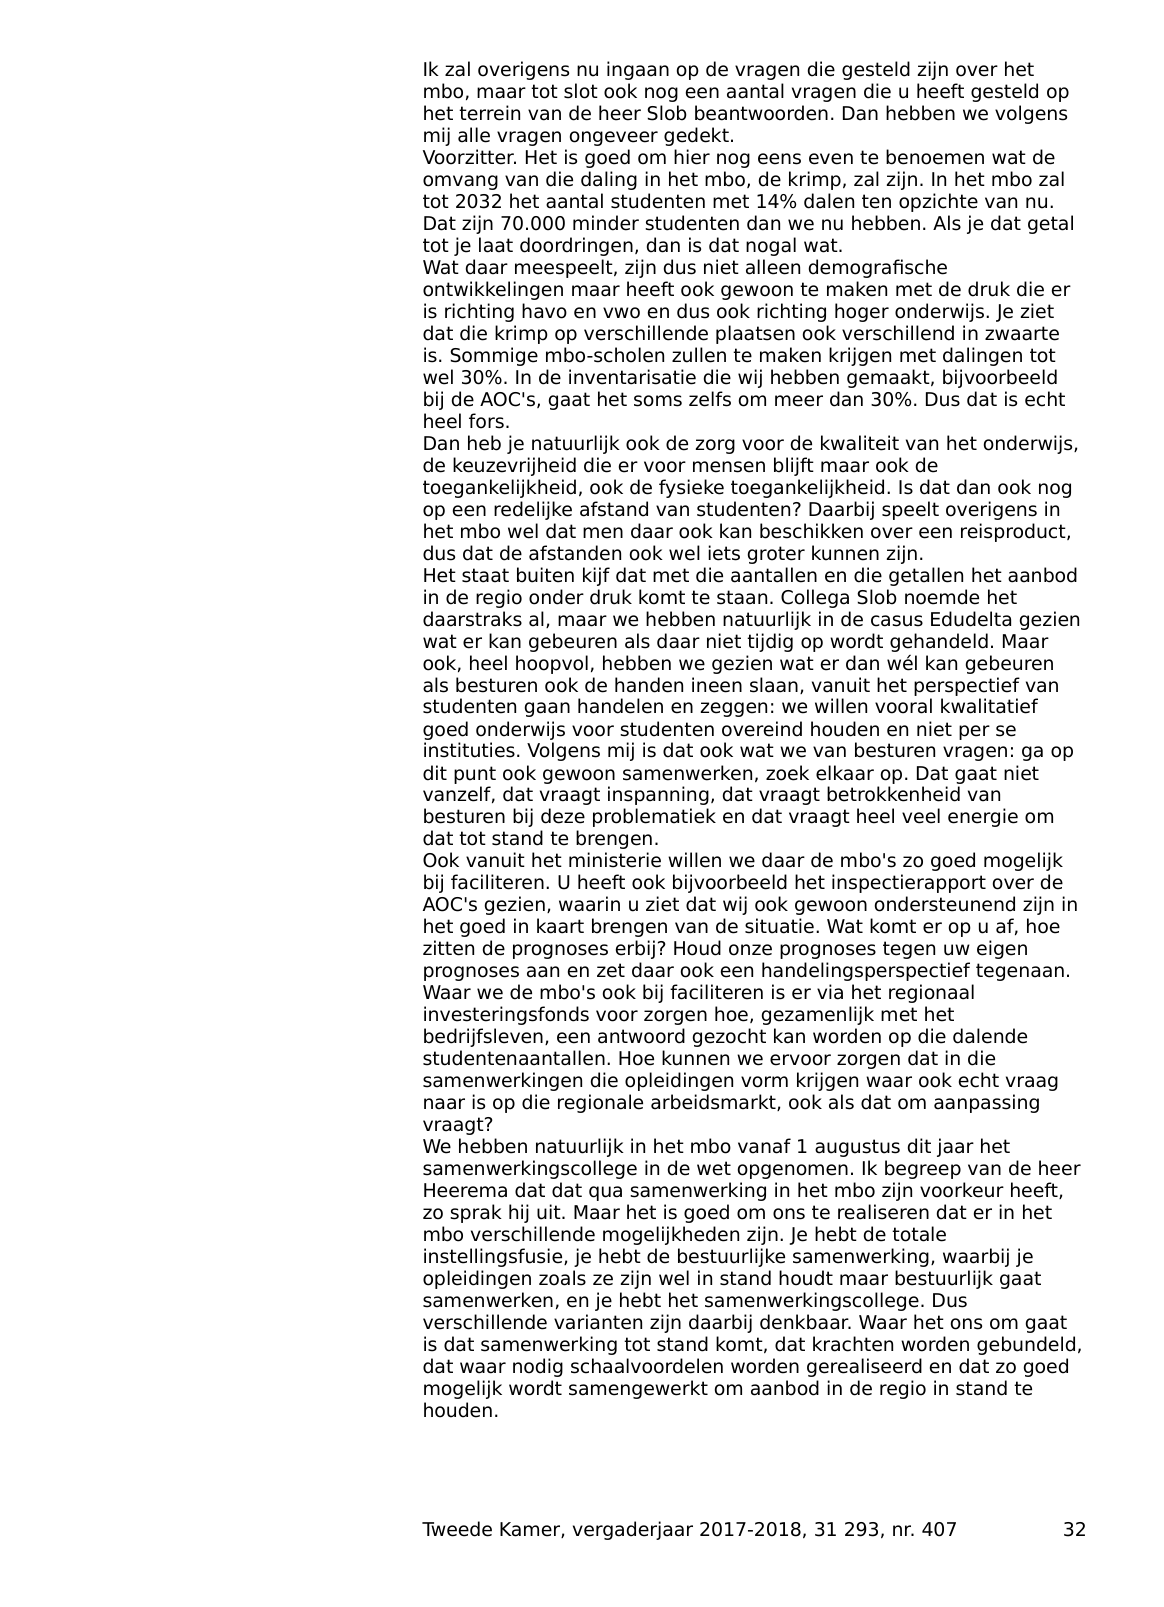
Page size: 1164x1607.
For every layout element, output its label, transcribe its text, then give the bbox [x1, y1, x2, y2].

text Wat daar meespeelt, zijn dus niet alleen demografische ontwikkelingen maar heeft ook gewoon te maken met de druk die er is richting havo en vwo en dus ook richting hoger onderwijs. Je ziet dat die krimp op verschillende plaatsen ook verschillend in zwaarte is. Sommige mbo-scholen zullen te maken krijgen met dalingen tot wel 30%. In de inventarisatie die wij hebben gemaakt, bijvoorbeeld bij de AOC's, gaat het soms zelfs om meer dan 30%. Dus dat is echt heel fors. [422, 257, 1087, 433]
text Ook vanuit het ministerie willen we daar de mbo's zo goed mogelijk bij faciliteren. U heeft ook bijvoorbeeld het inspectierapport over de AOC's gezien, waarin u ziet dat wij ook gewoon ondersteunend zijn in het goed in kaart brengen van de situatie. Wat komt er op u af, hoe zitten de prognoses erbij? Houd onze prognoses tegen uw eigen prognoses aan en zet daar ook een handelingsperspectief tegenaan. [422, 850, 1087, 982]
text Dan heb je natuurlijk ook de zorg voor de kwaliteit van het onderwijs, de keuzevrijheid die er voor mensen blijft maar ook de toegankelijkheid, ook de fysieke toegankelijkheid. Is dat dan ook nog op een redelijke afstand van studenten? Daarbij speelt overigens in het mbo wel dat men daar ook kan beschikken over een reisproduct, dus dat de afstanden ook wel iets groter kunnen zijn. [422, 433, 1087, 564]
text Waar we de mbo's ook bij faciliteren is er via het regionaal investeringsfonds voor zorgen hoe, gezamenlijk met het bedrijfsleven, een antwoord gezocht kan worden op die dalende studentenaantallen. Hoe kunnen we ervoor zorgen dat in die samenwerkingen die opleidingen vorm krijgen waar ook echt vraag naar is op die regionale arbeidsmarkt, ook als dat om aanpassing vraagt? [422, 982, 1087, 1136]
text Ik zal overigens nu ingaan op de vragen die gesteld zijn over het mbo, maar tot slot ook nog een aantal vragen die u heeft gesteld op het terrein van de heer Slob beantwoorden. Dan hebben we volgens mij alle vragen ongeveer gedekt. [422, 59, 1087, 147]
text We hebben natuurlijk in het mbo vanaf 1 augustus dit jaar het samenwerkingscollege in de wet opgenomen. Ik begreep van de heer Heerema dat dat qua samenwerking in het mbo zijn voorkeur heeft, zo sprak hij uit. Maar het is goed om ons te realiseren dat er in het mbo verschillende mogelijkheden zijn. Je hebt de totale instellingsfusie, je hebt de bestuurlijke samenwerking, waarbij je opleidingen zoals ze zijn wel in stand houdt maar bestuurlijk gaat samenwerken, en je hebt het samenwerkingscollege. Dus verschillende varianten zijn daarbij denkbaar. Waar het ons om gaat is dat samenwerking tot stand komt, dat krachten worden gebundeld, dat waar nodig schaalvoordelen worden gerealiseerd en dat zo goed mogelijk wordt samengewerkt om aanbod in de regio in stand te houden. [422, 1136, 1087, 1422]
text Voorzitter. Het is goed om hier nog eens even te benoemen wat de omvang van die daling in het mbo, de krimp, zal zijn. In het mbo zal tot 2032 het aantal studenten met 14% dalen ten opzichte van nu. Dat zijn 70.000 minder studenten dan we nu hebben. Als je dat getal tot je laat doordringen, dan is dat nogal wat. [422, 147, 1087, 257]
text Het staat buiten kijf dat met die aantallen en die getallen het aanbod in de regio onder druk komt te staan. Collega Slob noemde het daarstraks al, maar we hebben natuurlijk in de casus Edudelta gezien wat er kan gebeuren als daar niet tijdig op wordt gehandeld. Maar ook, heel hoopvol, hebben we gezien wat er dan wél kan gebeuren als besturen ook de handen ineen slaan, vanuit het perspectief van studenten gaan handelen en zeggen: we willen vooral kwalitatief goed onderwijs voor studenten overeind houden en niet per se instituties. Volgens mij is dat ook wat we van besturen vragen: ga op dit punt ook gewoon samenwerken, zoek elkaar op. Dat gaat niet vanzelf, dat vraagt inspanning, dat vraagt betrokkenheid van besturen bij deze problematiek en dat vraagt heel veel energie om dat tot stand te brengen. [422, 564, 1087, 850]
